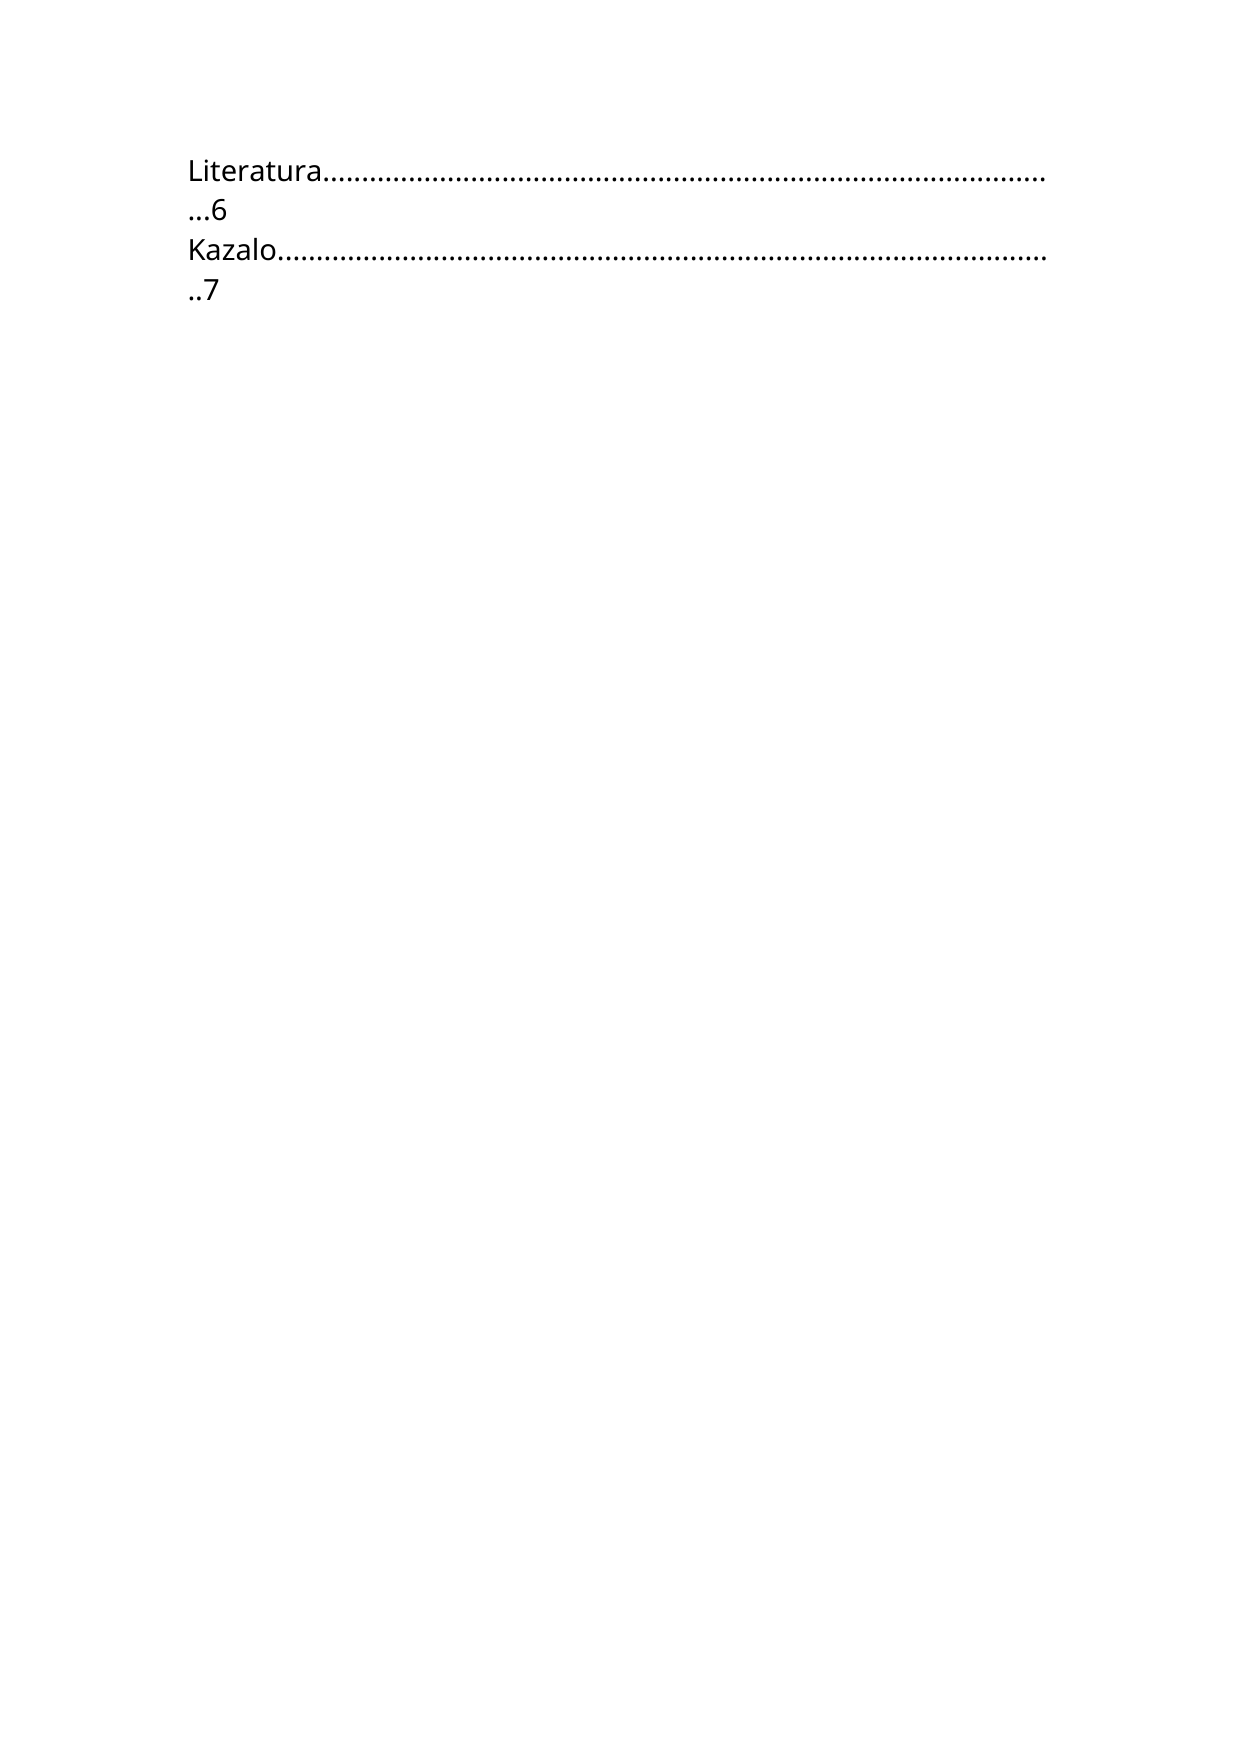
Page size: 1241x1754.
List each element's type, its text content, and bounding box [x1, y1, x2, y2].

text Literatura................................................................................................6 [187, 150, 1053, 229]
text Kazalo.....................................................................................................7 [187, 229, 1053, 309]
